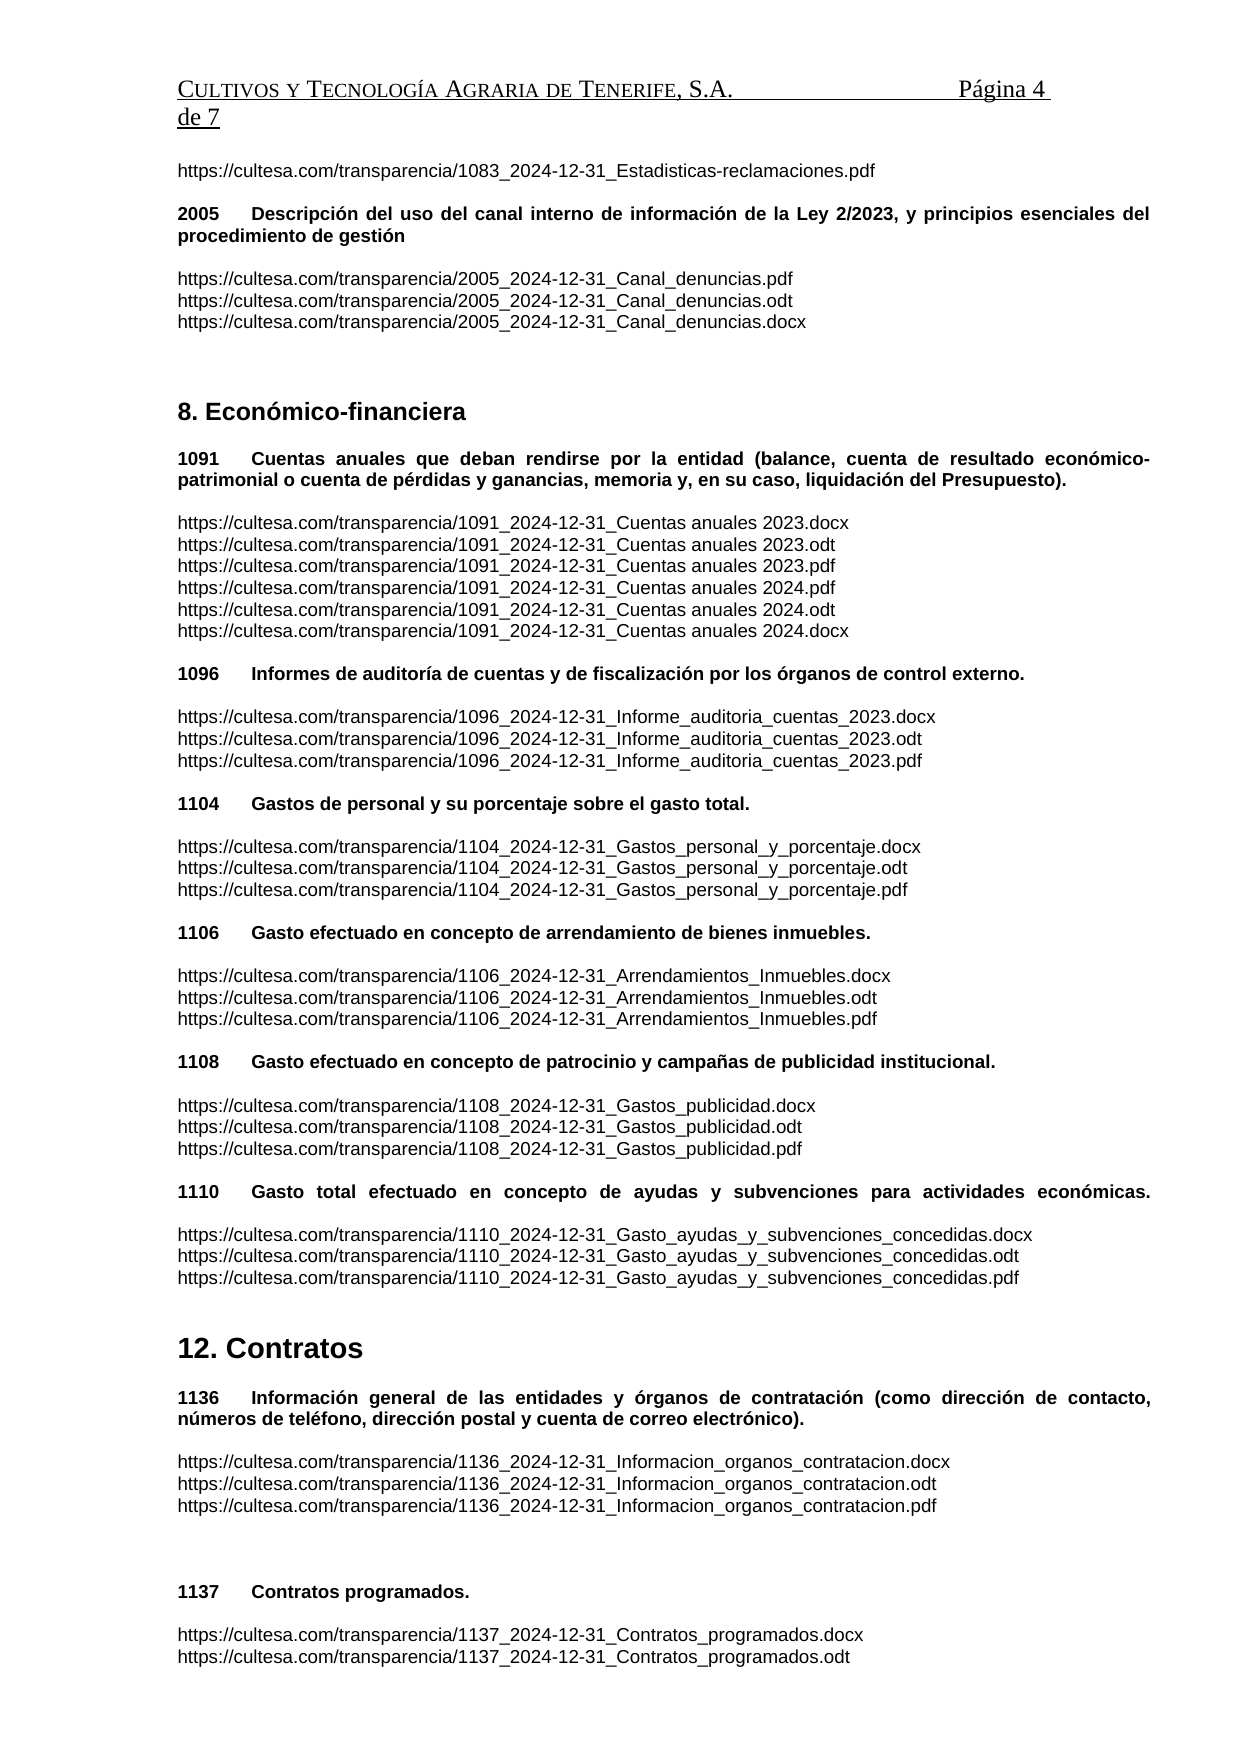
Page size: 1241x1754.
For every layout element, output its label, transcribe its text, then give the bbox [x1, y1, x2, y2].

text https://cultesa.com/transparencia/2005_2024-12-31_Canal_denuncias.odt [177, 289, 1152, 311]
text https://cultesa.com/transparencia/1106_2024-12-31_Arrendamientos_Inmuebles.odt [177, 987, 1152, 1008]
text 8. Económico-financiera [177, 397, 1152, 426]
text https://cultesa.com/transparencia/1104_2024-12-31_Gastos_personal_y_porcentaje.docx [177, 836, 1152, 857]
text https://cultesa.com/transparencia/1106_2024-12-31_Arrendamientos_Inmuebles.pdf [177, 1008, 1152, 1030]
text 1137 Contratos programados. [177, 1581, 1152, 1602]
text https://cultesa.com/transparencia/1108_2024-12-31_Gastos_publicidad.pdf [177, 1137, 1152, 1159]
text https://cultesa.com/transparencia/1110_2024-12-31_Gasto_ayudas_y_subvenciones_concedidas.pdf [177, 1267, 1152, 1288]
text https://cultesa.com/transparencia/1136_2024-12-31_Informacion_organos_contratacion.docx [177, 1451, 1152, 1473]
text 1106 Gasto efectuado en concepto de arrendamiento de bienes inmuebles. [177, 922, 1152, 943]
text https://cultesa.com/transparencia/1091_2024-12-31_Cuentas anuales 2023.odt [177, 534, 1152, 555]
text https://cultesa.com/transparencia/1091_2024-12-31_Cuentas anuales 2024.pdf [177, 577, 1152, 598]
text 1110 Gasto total efectuado en concepto de ayudas y subvenciones para actividades económicas. [177, 1181, 1152, 1224]
text https://cultesa.com/transparencia/1091_2024-12-31_Cuentas anuales 2023.docx [177, 512, 1152, 534]
text 1136 Información general de las entidades y órganos de contratación (como dirección de contacto, números de teléfono, dirección postal y cuenta de correo electrónico). [177, 1387, 1152, 1430]
text https://cultesa.com/transparencia/2005_2024-12-31_Canal_denuncias.docx [177, 311, 1152, 332]
text https://cultesa.com/transparencia/1104_2024-12-31_Gastos_personal_y_porcentaje.odt [177, 857, 1152, 879]
text https://cultesa.com/transparencia/1136_2024-12-31_Informacion_organos_contratacion.pdf [177, 1494, 1152, 1516]
text https://cultesa.com/transparencia/1096_2024-12-31_Informe_auditoria_cuentas_2023.odt [177, 728, 1152, 749]
text 1096 Informes de auditoría de cuentas y de fiscalización por los órganos de control externo. [177, 663, 1152, 685]
text https://cultesa.com/transparencia/1137_2024-12-31_Contratos_programados.docx [177, 1624, 1152, 1645]
text 12. Contratos [177, 1332, 1152, 1365]
text 1108 Gasto efectuado en concepto de patrocinio y campañas de publicidad institucional. [177, 1051, 1152, 1073]
text https://cultesa.com/transparencia/1096_2024-12-31_Informe_auditoria_cuentas_2023.docx [177, 706, 1152, 728]
text 1104 Gastos de personal y su porcentaje sobre el gasto total. [177, 792, 1152, 814]
text https://cultesa.com/transparencia/1108_2024-12-31_Gastos_publicidad.odt [177, 1116, 1152, 1137]
text https://cultesa.com/transparencia/1091_2024-12-31_Cuentas anuales 2024.odt [177, 598, 1152, 620]
text https://cultesa.com/transparencia/1110_2024-12-31_Gasto_ayudas_y_subvenciones_concedidas.docx [177, 1224, 1152, 1245]
text 1091 Cuentas anuales que deban rendirse por la entidad (balance, cuenta de resultado económico-patrimonial o cuenta de pérdidas y ganancias, memoria y, en su caso, liquidación del Presupuesto). [177, 447, 1152, 491]
text https://cultesa.com/transparencia/1083_2024-12-31_Estadisticas-reclamaciones.pdf [177, 160, 1152, 182]
text https://cultesa.com/transparencia/1091_2024-12-31_Cuentas anuales 2023.pdf [177, 555, 1152, 577]
text https://cultesa.com/transparencia/1104_2024-12-31_Gastos_personal_y_porcentaje.pdf [177, 879, 1152, 900]
text https://cultesa.com/transparencia/1108_2024-12-31_Gastos_publicidad.docx [177, 1094, 1152, 1116]
text https://cultesa.com/transparencia/1096_2024-12-31_Informe_auditoria_cuentas_2023.pdf [177, 749, 1152, 771]
text https://cultesa.com/transparencia/1136_2024-12-31_Informacion_organos_contratacion.odt [177, 1473, 1152, 1494]
text https://cultesa.com/transparencia/1091_2024-12-31_Cuentas anuales 2024.docx [177, 620, 1152, 642]
text https://cultesa.com/transparencia/1106_2024-12-31_Arrendamientos_Inmuebles.docx [177, 965, 1152, 987]
text https://cultesa.com/transparencia/2005_2024-12-31_Canal_denuncias.pdf [177, 268, 1152, 289]
text https://cultesa.com/transparencia/1137_2024-12-31_Contratos_programados.odt [177, 1645, 1152, 1667]
text 2005 Descripción del uso del canal interno de información de la Ley 2/2023, y principios esenciales del procedimiento de gestión [177, 203, 1152, 246]
text https://cultesa.com/transparencia/1110_2024-12-31_Gasto_ayudas_y_subvenciones_concedidas.odt [177, 1245, 1152, 1267]
